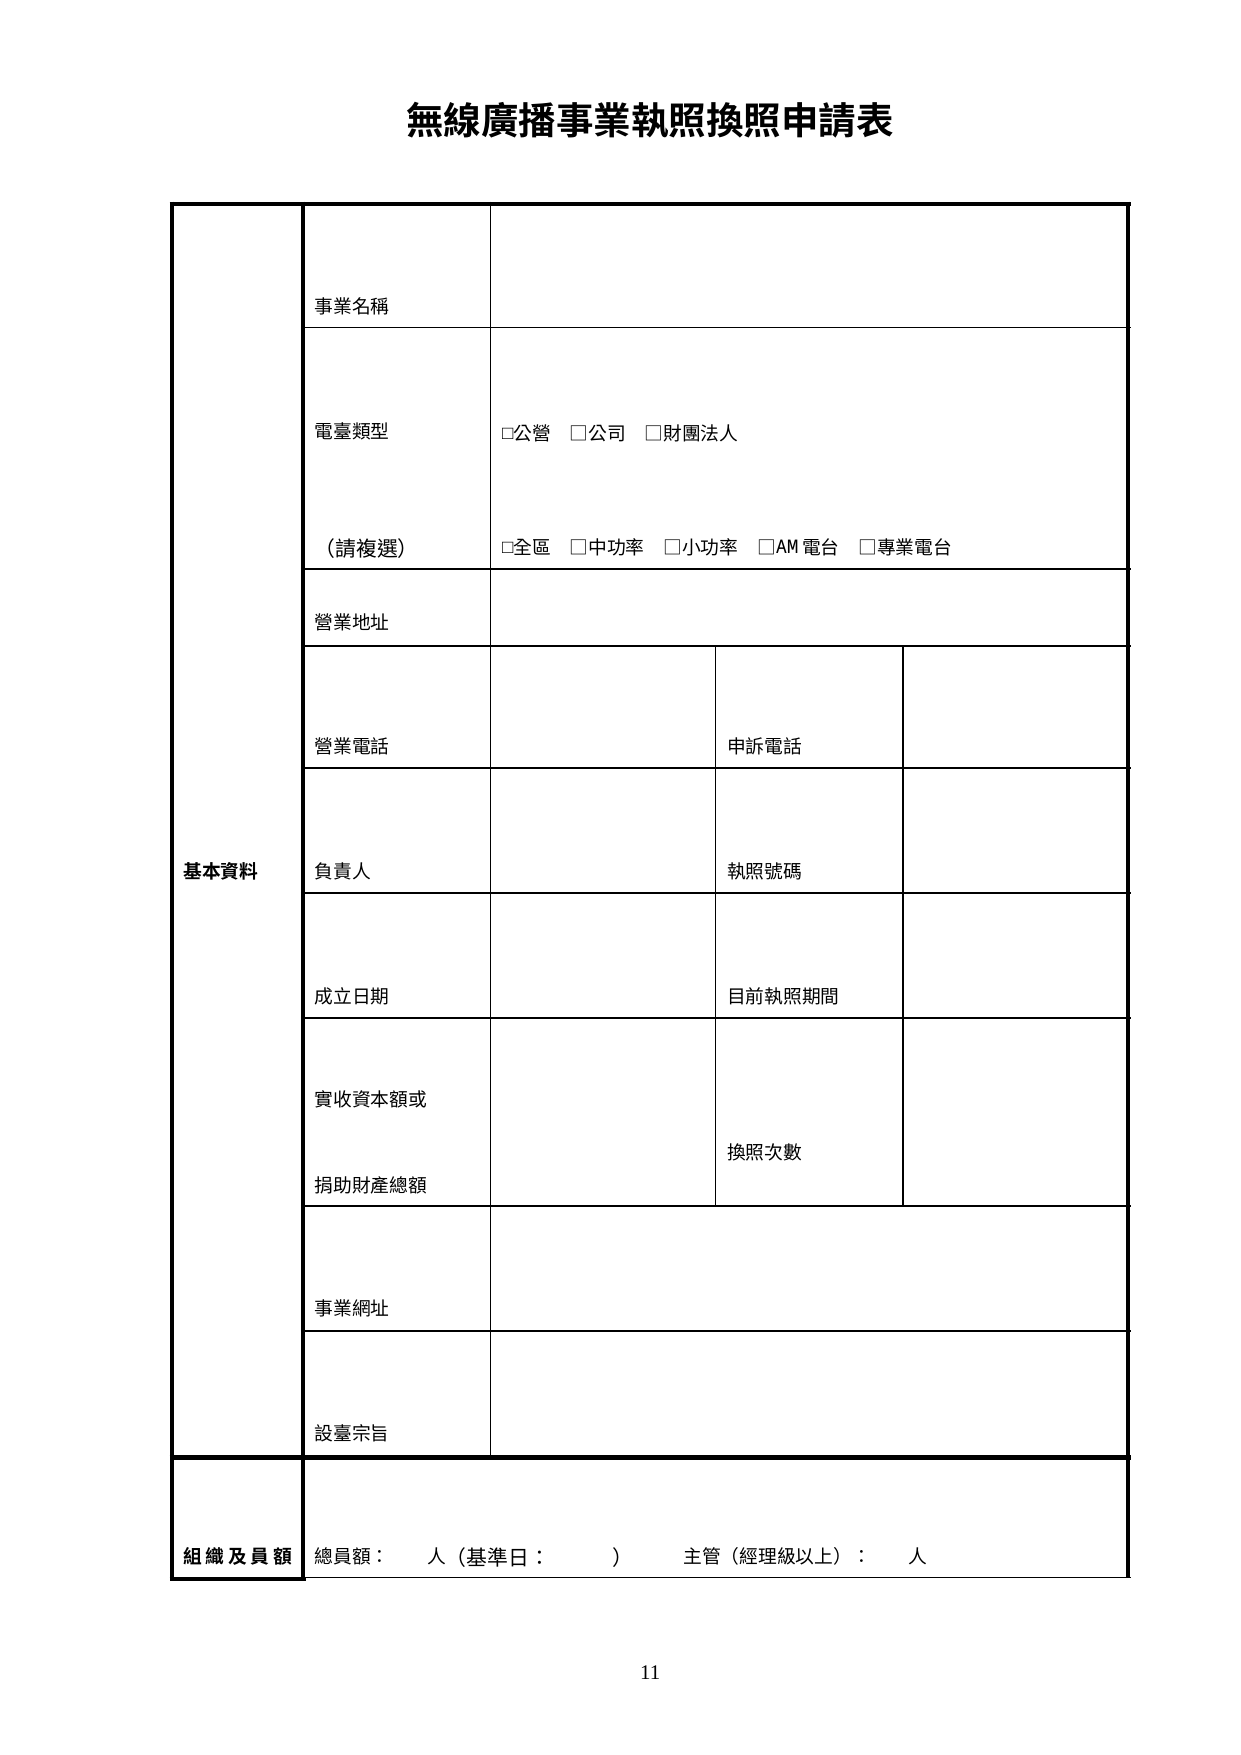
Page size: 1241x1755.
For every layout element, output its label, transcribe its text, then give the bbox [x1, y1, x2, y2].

table_cell 換照次數 [716, 1019, 902, 1205]
table_cell 事業網址 [305, 1207, 490, 1330]
table_cell □公營 □公司 □財團法人 □全區 □中功率 □小功率 □AM電台 □專業電台 [491, 328, 1126, 568]
table_cell 電臺類型 （請複選） [305, 328, 490, 568]
table_cell [904, 647, 1126, 767]
table_cell [491, 570, 1126, 645]
table_cell 目前執照期間 [716, 894, 902, 1017]
table_cell 申訴電話 [716, 647, 902, 767]
table_cell [491, 647, 715, 767]
table_cell 總員額： 人（基準日： ） 主管（經理級以上）： 人 [305, 1460, 1126, 1577]
table_cell [491, 894, 715, 1017]
table_cell 營業電話 [305, 647, 490, 767]
table_cell 負責人 [305, 769, 490, 892]
table_cell [491, 769, 715, 892]
table_header 事業名稱 [305, 206, 490, 327]
table_cell 組織及員額 [174, 1460, 301, 1577]
table_cell 實收資本額或 捐助財產總額 [305, 1019, 490, 1205]
table_cell 成立日期 [305, 894, 490, 1017]
table_cell [491, 1207, 1126, 1330]
table_cell 設臺宗旨 [305, 1332, 490, 1455]
table_cell [491, 1019, 715, 1205]
text 無線廣播事業執照換照申請表 [125, 77, 1175, 139]
table_cell [904, 894, 1126, 1017]
table_cell [904, 769, 1126, 892]
table_cell 營業地址 [305, 570, 490, 645]
table_header 基本資料 [174, 206, 301, 1455]
table_header [491, 206, 1126, 327]
table_cell [904, 1019, 1126, 1205]
table_cell [491, 1332, 1126, 1455]
table_cell 執照號碼 [716, 769, 902, 892]
